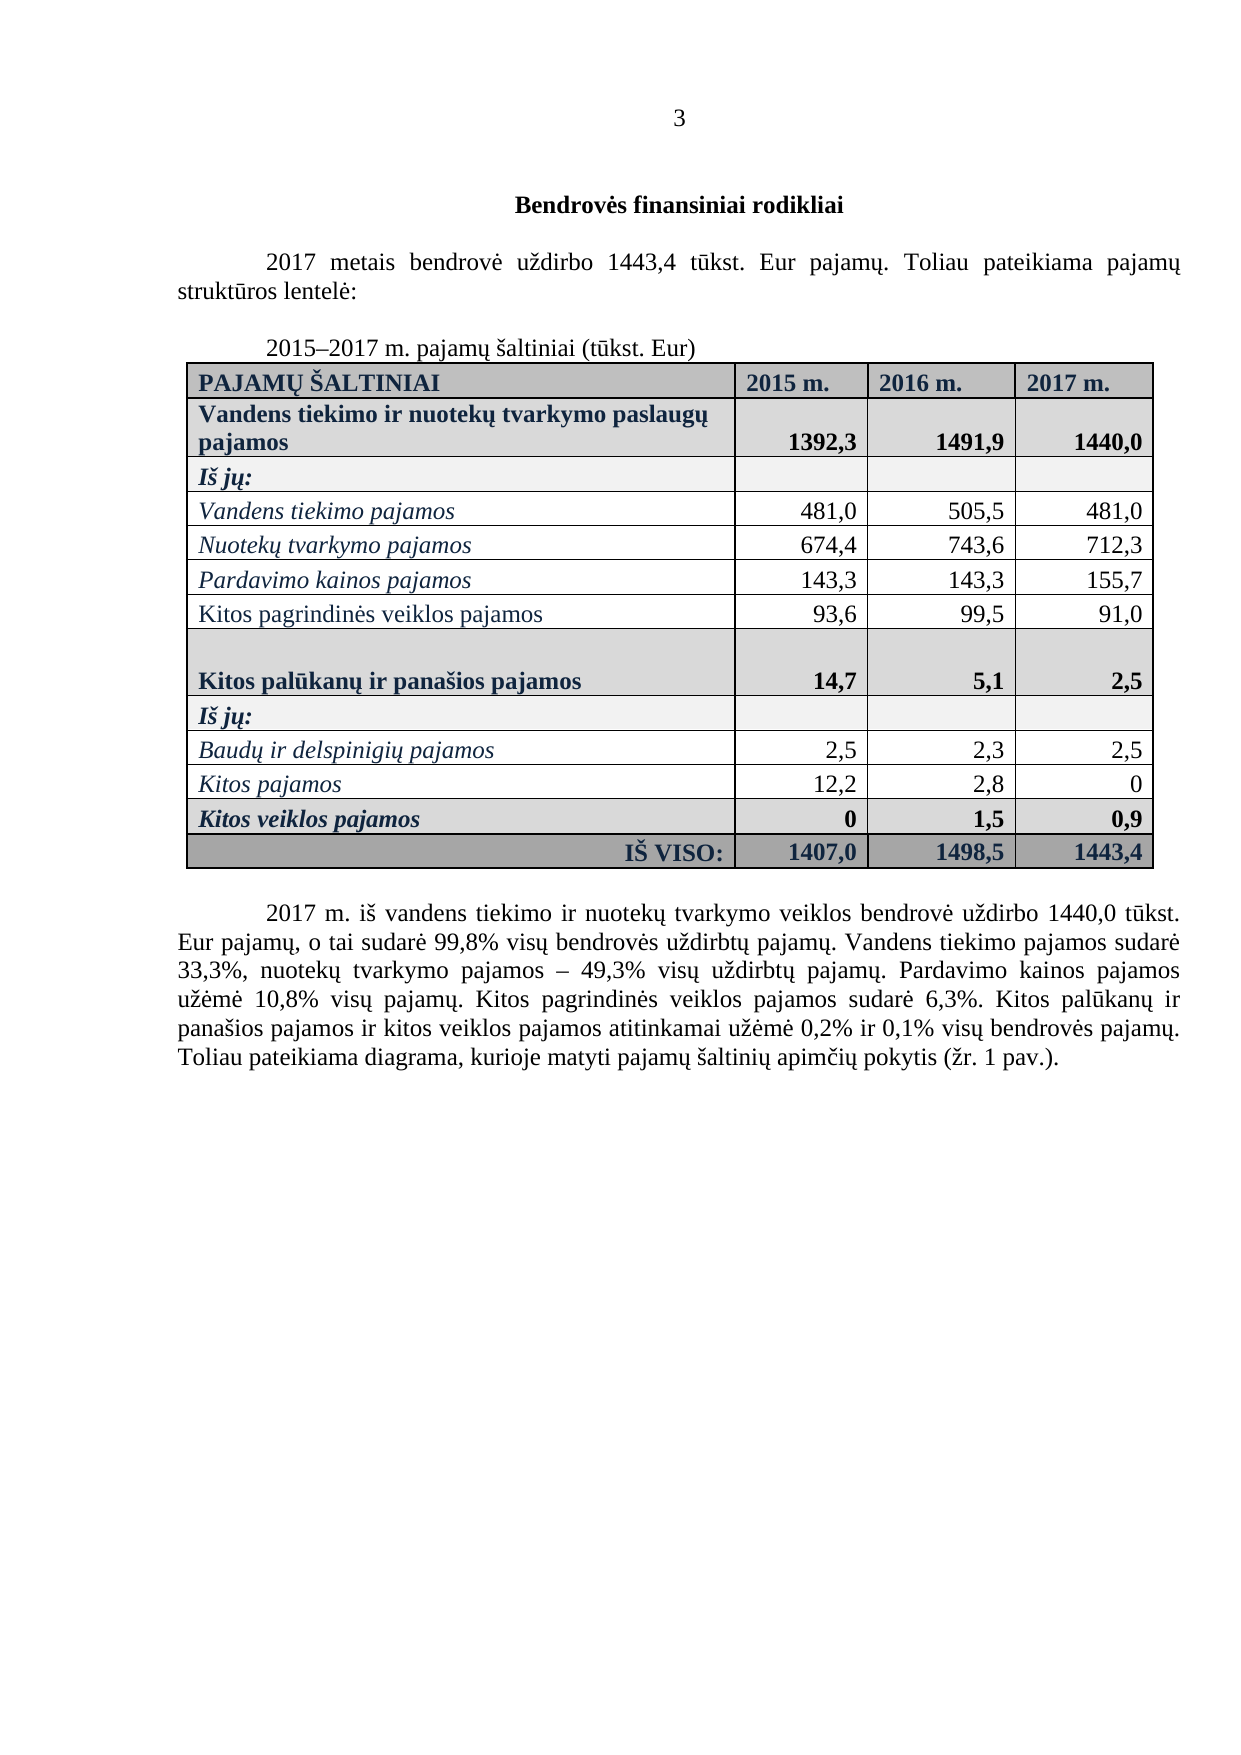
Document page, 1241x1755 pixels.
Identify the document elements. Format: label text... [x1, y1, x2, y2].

table_cell [1016, 457, 1152, 491]
table_cell Vandens tiekimo ir nuotekų tvarkymo paslaugų pajamos [188, 399, 734, 456]
table_cell 1392,3 [736, 399, 867, 456]
table_cell Vandens tiekimo pajamos [188, 492, 734, 525]
table_cell 12,2 [736, 765, 867, 798]
table_cell 0 [736, 799, 867, 833]
table_cell 2,8 [868, 765, 1015, 798]
table_cell Kitos pagrindinės veiklos pajamos [188, 595, 734, 628]
table_header 2016 m. [869, 364, 1014, 397]
table_cell [868, 696, 1015, 729]
table_cell [868, 457, 1015, 491]
table_cell 1407,0 [736, 835, 867, 867]
table_cell 481,0 [736, 492, 867, 525]
table_cell 712,3 [1016, 526, 1152, 559]
table_cell Kitos pajamos [188, 765, 734, 798]
table_cell 93,6 [736, 595, 867, 628]
table_cell 99,5 [868, 595, 1015, 628]
table_cell 2,5 [1016, 731, 1152, 764]
table_cell 5,1 [868, 629, 1015, 695]
table_cell 143,3 [736, 560, 867, 594]
table_cell 91,0 [1016, 595, 1152, 628]
table_cell Pardavimo kainos pajamos [188, 560, 734, 594]
table_header 2015 m. [736, 364, 867, 397]
table_cell [736, 457, 867, 491]
table_cell 674,4 [736, 526, 867, 559]
table_cell IŠ VISO: [188, 835, 734, 867]
text 2015–2017 m. pajamų šaltiniai (tūkst. Eur) [177, 333, 1181, 362]
table_cell Nuotekų tvarkymo pajamos [188, 526, 734, 559]
table_cell 2,5 [736, 731, 867, 764]
table_cell 2,3 [868, 731, 1015, 764]
text 2017 metais bendrovė uždirbo 1443,4 tūkst. Eur pajamų. Toliau pateikiama pajamų struktūros lentelė: [177, 247, 1181, 305]
table_cell Baudų ir delspinigių pajamos [188, 731, 734, 764]
table_cell 1443,4 [1016, 835, 1152, 867]
table_cell [1016, 696, 1152, 729]
table_header 2017 m. [1016, 364, 1152, 397]
table_cell Iš jų: [188, 457, 734, 491]
table_cell 155,7 [1016, 560, 1152, 594]
table_cell Iš jų: [188, 696, 734, 729]
table_cell 481,0 [1016, 492, 1152, 525]
table_cell [736, 696, 867, 729]
text Bendrovės finansiniai rodikliai [177, 190, 1181, 218]
table_cell 14,7 [736, 629, 867, 695]
table_cell 1440,0 [1016, 399, 1152, 456]
text 2017 m. iš vandens tiekimo ir nuotekų tvarkymo veiklos bendrovė uždirbo 1440,0 tūkst. Eur pajamų, o tai sudarė 99,8% visų bendrovės uždirbtų pajamų. Vandens tiekimo pajamos sudarė 33,3%, nuotekų tvarkymo pajamos – 49,3% visų uždirbtų pajamų. Pardavimo kainos pajamos užėmė 10,8% visų pajamų. Kitos pagrindinės veiklos pajamos sudarė 6,3%. Kitos palūkanų ir panašios pajamos ir kitos veiklos pajamos atitinkamai užėmė 0,2% ir 0,1% visų bendrovės pajamų. Toliau pateikiama diagrama, kurioje matyti pajamų šaltinių apimčių pokytis (žr. 1 pav.). [177, 898, 1181, 1070]
table_cell 143,3 [868, 560, 1015, 594]
table_cell 0 [1016, 765, 1152, 798]
table_cell Kitos palūkanų ir panašios pajamos [188, 629, 734, 695]
table_cell 505,5 [868, 492, 1015, 525]
table_cell Kitos veiklos pajamos [188, 799, 734, 833]
table_cell 1,5 [868, 799, 1015, 833]
table_header PAJAMŲ ŠALTINIAI [188, 364, 734, 397]
table_cell 2,5 [1016, 629, 1152, 695]
table_cell 743,6 [868, 526, 1015, 559]
table_cell 1498,5 [869, 835, 1015, 867]
table_cell 0,9 [1016, 799, 1152, 833]
table_cell 1491,9 [868, 399, 1015, 456]
